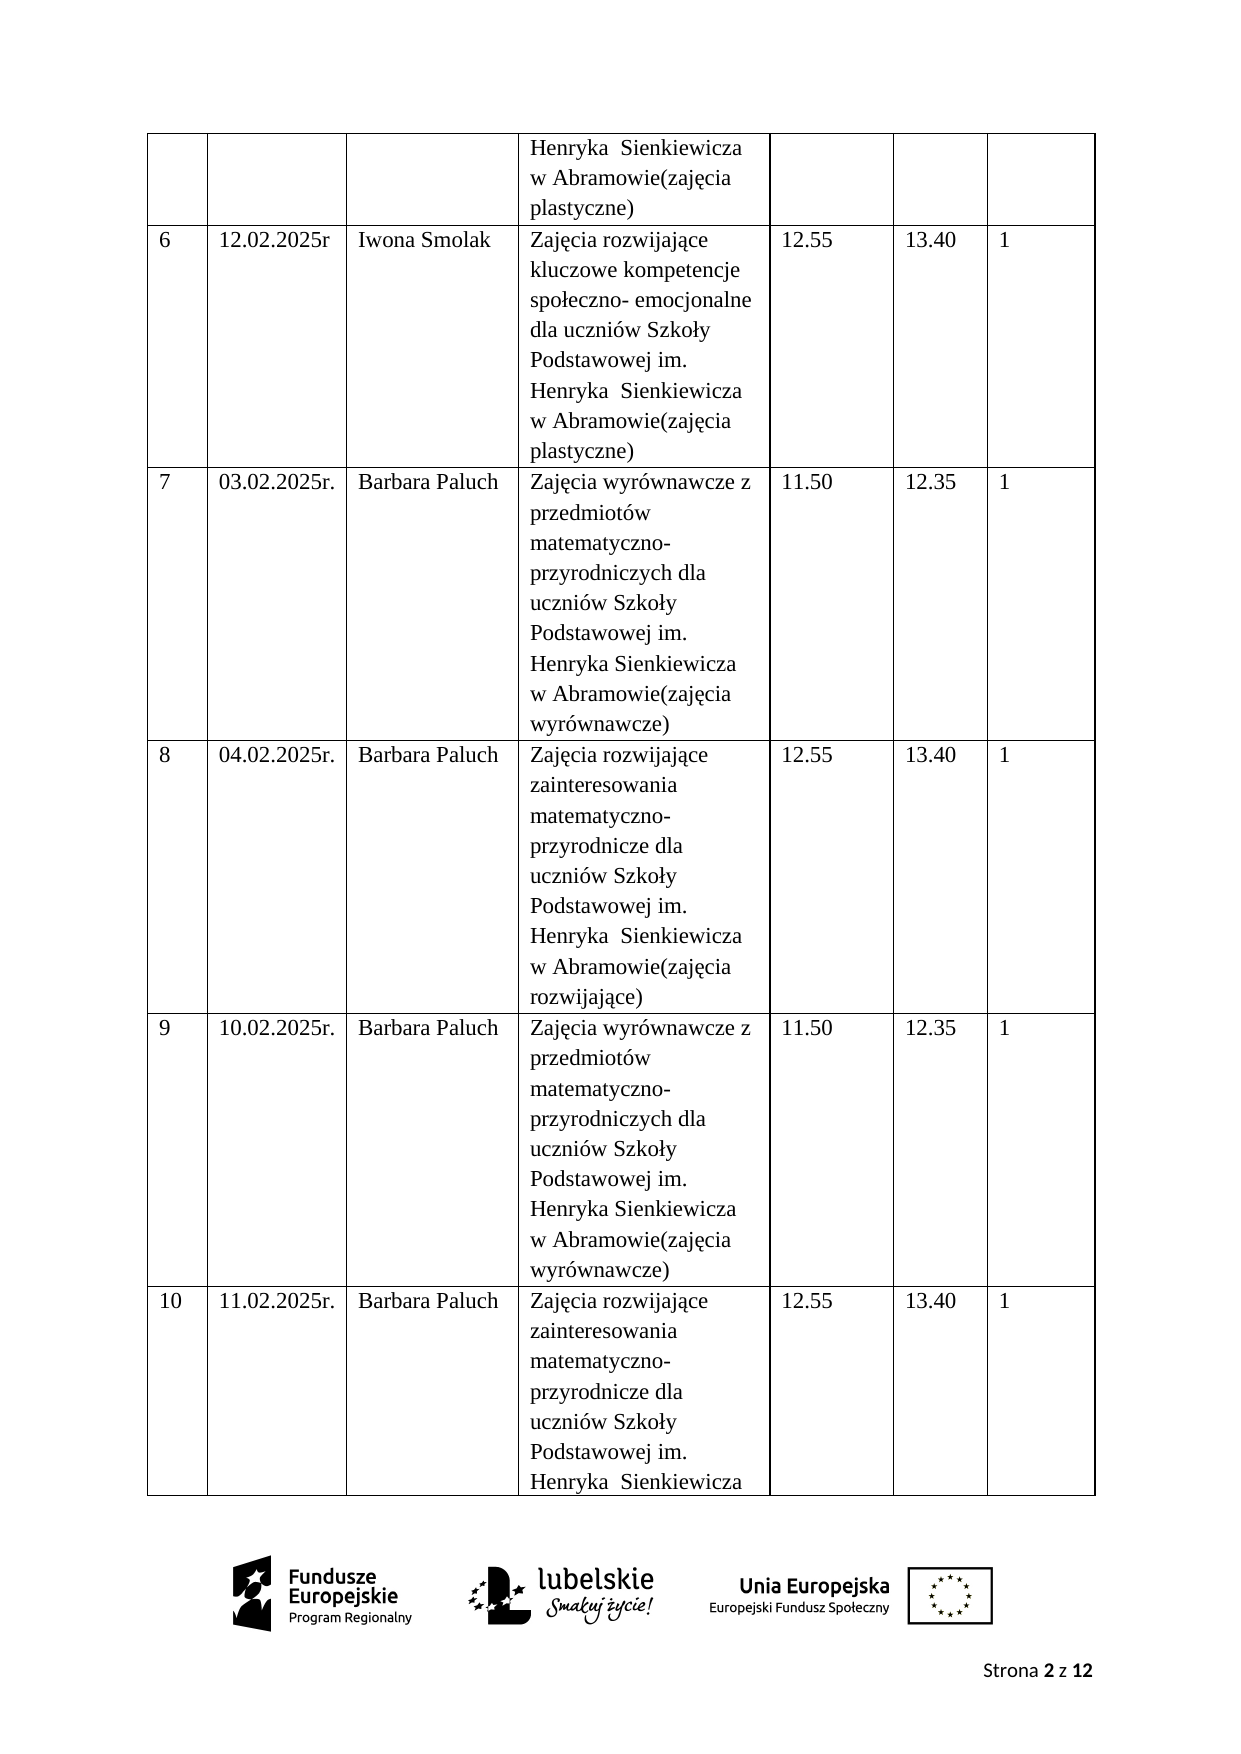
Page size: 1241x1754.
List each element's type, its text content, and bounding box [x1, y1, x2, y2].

table_cell Iwona Smolak [347, 226, 518, 467]
table_cell 1 [988, 1014, 1094, 1286]
table_cell Zajęcia wyrównawcze z przedmiotów matematyczno- przyrodniczych dla uczniów Szkoły Podstawowej im. Henryka Sienkiewicza w Abramowie(zajęcia wyrównawcze) [519, 468, 769, 740]
table_cell 11.02.2025r. [208, 1287, 346, 1495]
table_cell [208, 134, 346, 224]
table_cell 13.40 [894, 226, 987, 467]
table_cell 03.02.2025r. [208, 468, 346, 740]
table_cell Henryka Sienkiewicza w Abramowie(zajęcia plastyczne) [519, 134, 769, 224]
table_cell 12.02.2025r [208, 226, 346, 467]
table_cell 12.55 [771, 741, 893, 1013]
table_cell 04.02.2025r. [208, 741, 346, 1013]
table_cell 12.35 [894, 1014, 987, 1286]
table_cell Barbara Paluch [347, 1287, 518, 1495]
table_cell 10.02.2025r. [208, 1014, 346, 1286]
table_cell 9 [148, 1014, 207, 1286]
table_cell 1 [988, 1287, 1094, 1495]
table_cell 12.35 [894, 468, 987, 740]
table_cell [148, 134, 207, 224]
table_cell [894, 134, 987, 224]
table_cell 1 [988, 226, 1094, 467]
table_cell Zajęcia rozwijające zainteresowania matematyczno- przyrodnicze dla uczniów Szkoły Podstawowej im. Henryka Sienkiewicza w Abramowie(zajęcia rozwijające) [519, 741, 769, 1013]
table_cell 11.50 [771, 1014, 893, 1286]
table_cell 6 [148, 226, 207, 467]
table_cell 11.50 [771, 468, 893, 740]
table_cell Barbara Paluch [347, 741, 518, 1013]
table_cell [771, 134, 893, 224]
table_cell 1 [988, 741, 1094, 1013]
table_cell [988, 134, 1094, 224]
table_cell Zajęcia rozwijające kluczowe kompetencje społeczno- emocjonalne dla uczniów Szkoły Podstawowej im. Henryka Sienkiewicza w Abramowie(zajęcia plastyczne) [519, 226, 769, 467]
table_cell Zajęcia wyrównawcze z przedmiotów matematyczno- przyrodniczych dla uczniów Szkoły Podstawowej im. Henryka Sienkiewicza w Abramowie(zajęcia wyrównawcze) [519, 1014, 769, 1286]
table_cell 13.40 [894, 1287, 987, 1495]
table_cell Zajęcia rozwijające zainteresowania matematyczno- przyrodnicze dla uczniów Szkoły Podstawowej im. Henryka Sienkiewicza [519, 1287, 769, 1495]
table_cell [347, 134, 518, 224]
table_cell Barbara Paluch [347, 468, 518, 740]
table_cell 10 [148, 1287, 207, 1495]
table_cell 1 [988, 468, 1094, 740]
table_cell Barbara Paluch [347, 1014, 518, 1286]
table_cell 12.55 [771, 1287, 893, 1495]
table_cell 13.40 [894, 741, 987, 1013]
table_cell 12.55 [771, 226, 893, 467]
table_cell 7 [148, 468, 207, 740]
table_cell 8 [148, 741, 207, 1013]
